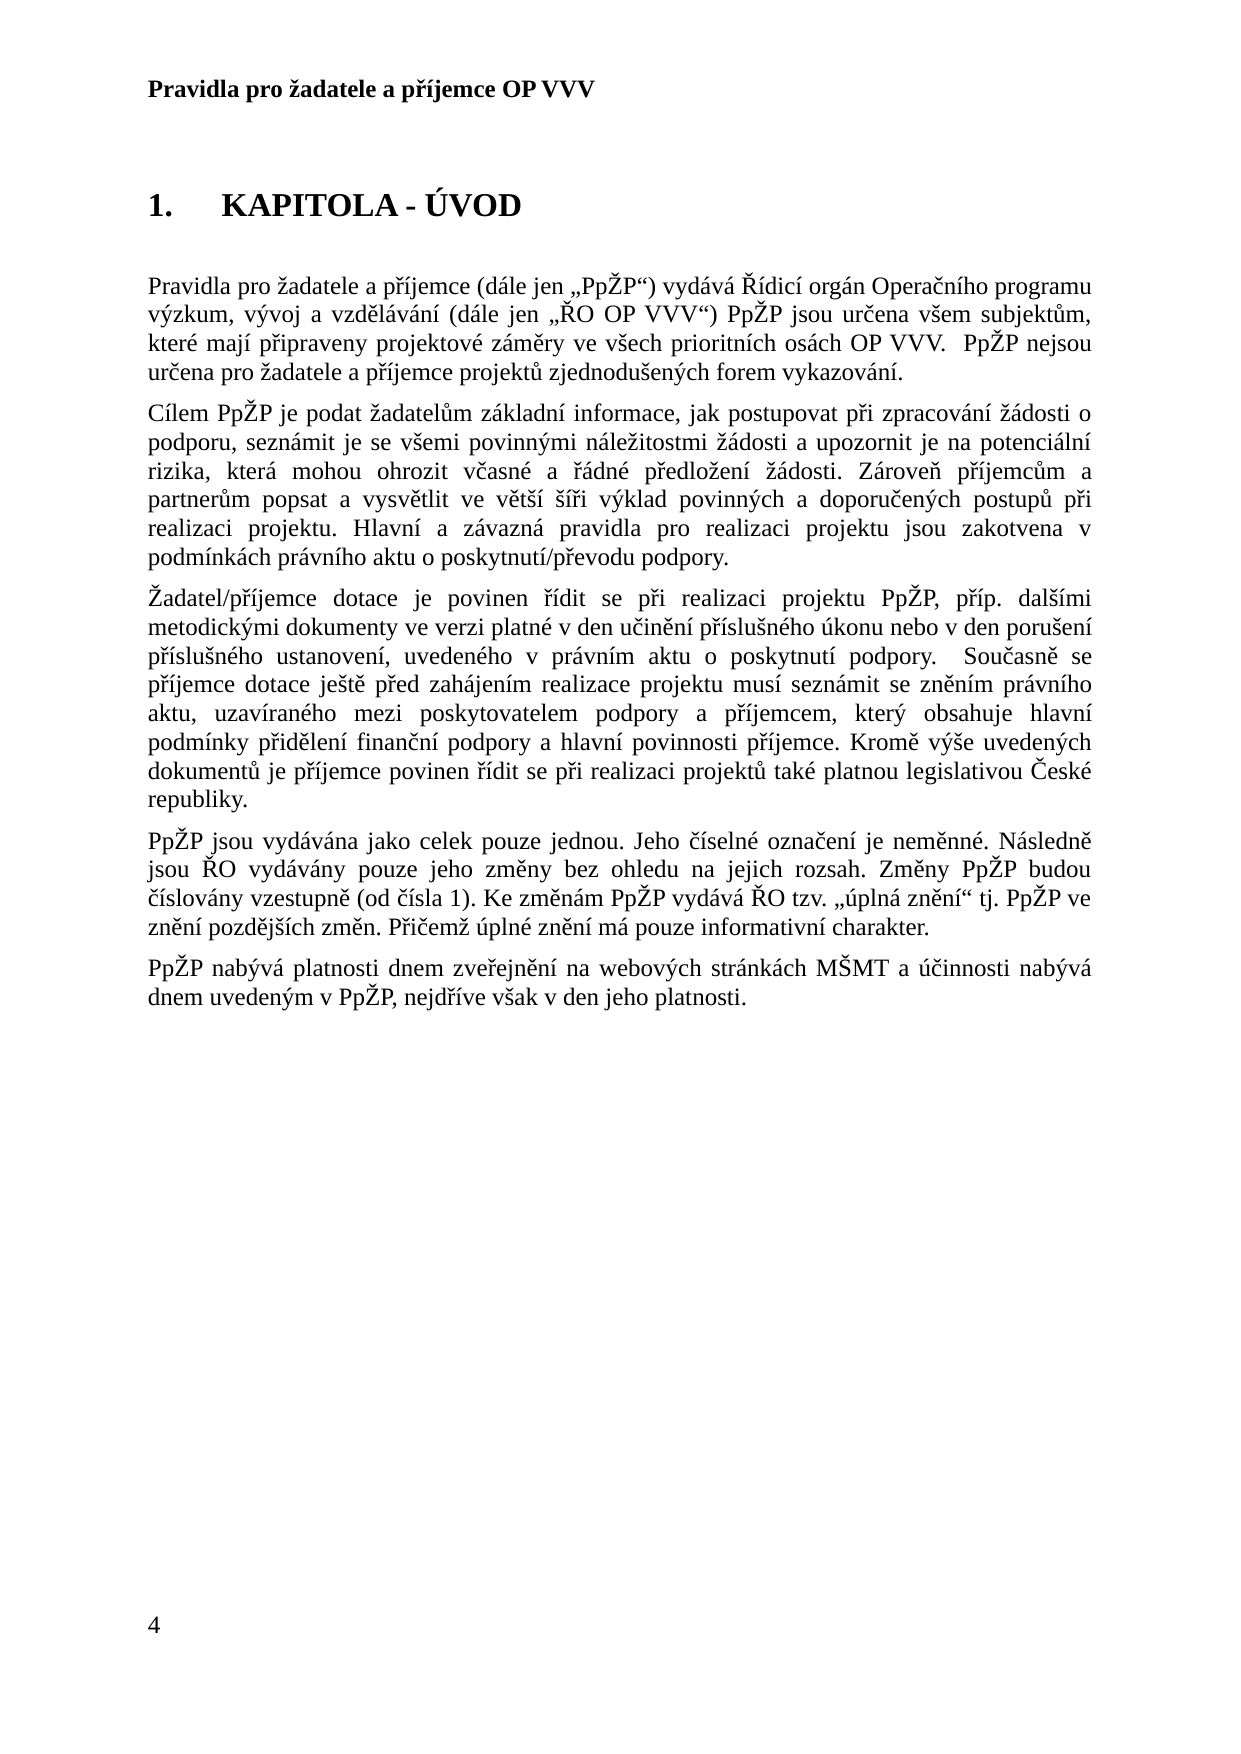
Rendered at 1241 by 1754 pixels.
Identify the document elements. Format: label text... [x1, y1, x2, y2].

text Pravidla pro žadatele a příjemce (dále jen „PpŽP“) vydává Řídicí orgán Operačního programu výzkum, vývoj a vzdělávání (dále jen „ŘO OP VVV“) PpŽP jsou určena všem subjektům, které mají připraveny projektové záměry ve všech prioritních osách OP VVV. PpŽP nejsou určena pro žadatele a příjemce projektů zjednodušených forem vykazování. [148, 271, 1093, 386]
text Žadatel/příjemce dotace je povinen řídit se při realizaci projektu PpŽP, příp. dalšími metodickými dokumenty ve verzi platné v den učinění příslušného úkonu nebo v den porušení příslušného ustanovení, uvedeného v právním aktu o poskytnutí podpory. Současně se příjemce dotace ještě před zahájením realizace projektu musí seznámit se zněním právního aktu, uzavíraného mezi poskytovatelem podpory a příjemcem, který obsahuje hlavní podmínky přidělení finanční podpory a hlavní povinnosti příjemce. Kromě výše uvedených dokumentů je příjemce povinen řídit se při realizaci projektů také platnou legislativou České republiky. [148, 583, 1093, 813]
text Cílem PpŽP je podat žadatelům základní informace, jak postupovat při zpracování žádosti o podporu, seznámit je se všemi povinnými náležitostmi žádosti a upozornit je na potenciální rizika, která mohou ohrozit včasné a řádné předložení žádosti. Zároveň příjemcům a partnerům popsat a vysvětlit ve větší šíři výklad povinných a doporučených postupů při realizaci projektu. Hlavní a závazná pravidla pro realizaci projektu jsou zakotvena v podmínkách právního aktu o poskytnutí/převodu podpory. [148, 398, 1093, 571]
subtitle Kapitola - Úvod [148, 185, 1093, 223]
text PpŽP nabývá platnosti dnem zveřejnění na webových stránkách MŠMT a účinnosti nabývá dnem uvedeným v PpŽP, nejdříve však v den jeho platnosti. [148, 953, 1093, 1011]
text PpŽP jsou vydávána jako celek pouze jednou. Jeho číselné označení je neměnné. Následně jsou ŘO vydávány pouze jeho změny bez ohledu na jejich rozsah. Změny PpŽP budou číslovány vzestupně (od čísla 1). Ke změnám PpŽP vydává ŘO tzv. „úplná znění“ tj. PpŽP ve znění pozdějších změn. Přičemž úplné znění má pouze informativní charakter. [148, 826, 1093, 941]
